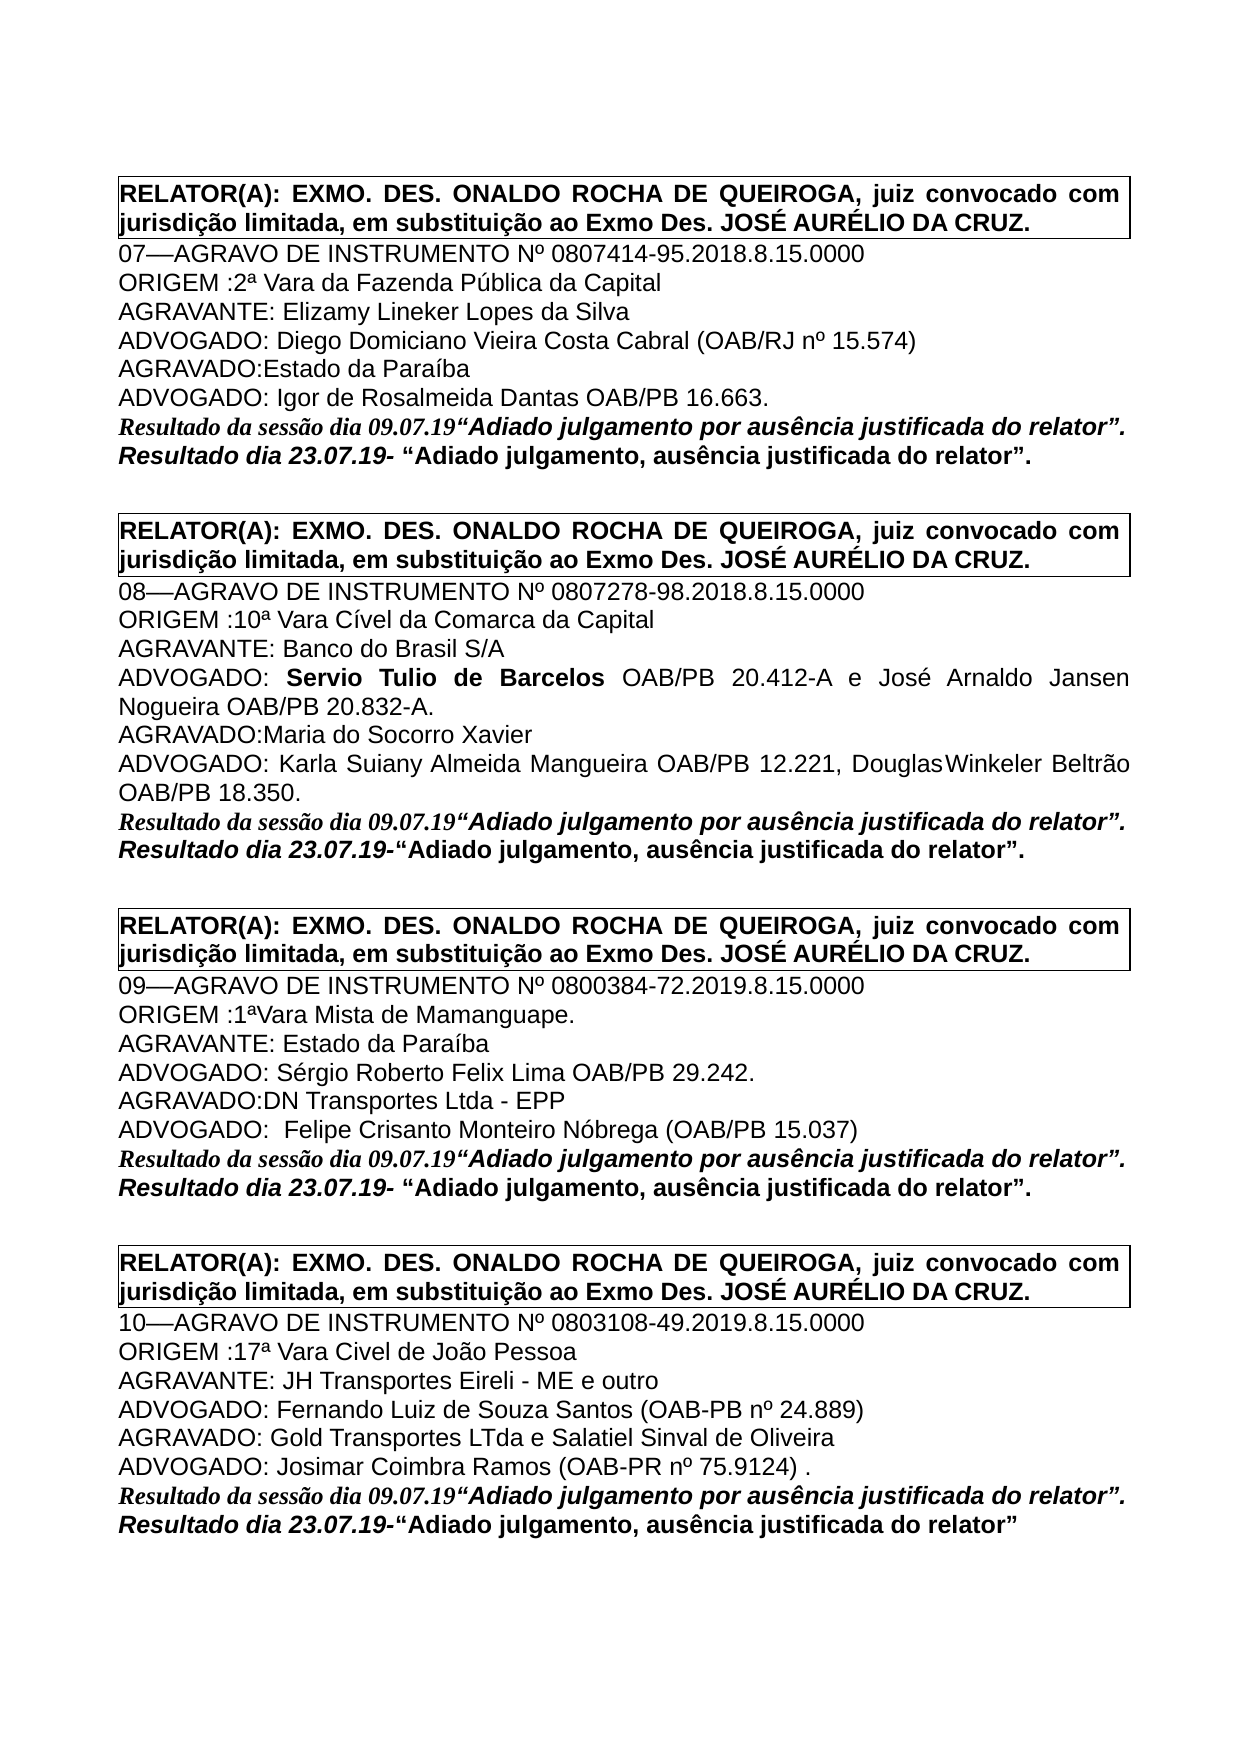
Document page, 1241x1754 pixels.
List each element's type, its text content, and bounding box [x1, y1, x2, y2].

text RELATOR(A): EXMO. DES. ONALDO ROCHA DE QUEIROGA, juiz convocado com jurisdição limitada, em substituição ao Exmo Des. JOSÉ AURÉLIO DA CRUZ. [119, 1246, 1129, 1307]
text AGRAVANTE: Elizamy Lineker Lopes da Silva [118, 297, 1131, 326]
text 10––AGRAVO DE INSTRUMENTO Nº 0803108-49.2019.8.15.0000 [118, 1308, 1131, 1337]
text Resultado da sessão dia 09.07.19“Adiado julgamento por ausência justificada do relator”. [118, 412, 1131, 441]
text ORIGEM :10ª Vara Cível da Comarca da Capital [118, 605, 1131, 634]
text AGRAVADO: Gold Transportes LTda e Salatiel Sinval de Oliveira [118, 1423, 1131, 1452]
text ADVOGADO: Sérgio Roberto Felix Lima OAB/PB 29.242. [118, 1057, 1131, 1086]
text RELATOR(A): EXMO. DES. ONALDO ROCHA DE QUEIROGA, juiz convocado com jurisdição limitada, em substituição ao Exmo Des. JOSÉ AURÉLIO DA CRUZ. [119, 177, 1129, 238]
text Resultado da sessão dia 09.07.19“Adiado julgamento por ausência justificada do relator”. [118, 1481, 1131, 1510]
text ORIGEM :17ª Vara Civel de João Pessoa [118, 1337, 1131, 1366]
text ADVOGADO: Karla Suiany Almeida Mangueira OAB/PB 12.221, DouglasWinkeler Beltrão OAB/PB 18.350. [118, 749, 1131, 807]
text 07––AGRAVO DE INSTRUMENTO Nº 0807414-95.2018.8.15.0000 [118, 239, 1131, 268]
text Resultado da sessão dia 09.07.19“Adiado julgamento por ausência justificada do relator”. [118, 807, 1131, 835]
text ADVOGADO: Diego Domiciano Vieira Costa Cabral (OAB/RJ nº 15.574) [118, 326, 1131, 354]
text AGRAVANTE: Estado da Paraíba [118, 1029, 1131, 1057]
text Resultado da sessão dia 09.07.19“Adiado julgamento por ausência justificada do relator”. [118, 1144, 1131, 1173]
text ADVOGADO: Fernando Luiz de Souza Santos (OAB-PB nº 24.889) [118, 1395, 1131, 1423]
text ADVOGADO: Felipe Crisanto Monteiro Nóbrega (OAB/PB 15.037) [118, 1115, 1131, 1144]
text ORIGEM :2ª Vara da Fazenda Pública da Capital [118, 268, 1131, 297]
text Resultado dia 23.07.19-“Adiado julgamento, ausência justificada do relator” [118, 1510, 1131, 1538]
text Resultado dia 23.07.19- “Adiado julgamento, ausência justificada do relator”. [118, 441, 1131, 469]
text AGRAVADO:DN Transportes Ltda - EPP [118, 1086, 1131, 1115]
text 09––AGRAVO DE INSTRUMENTO Nº 0800384-72.2019.8.15.0000 [118, 971, 1131, 1000]
text ADVOGADO: Igor de Rosalmeida Dantas OAB/PB 16.663. [118, 383, 1131, 412]
text AGRAVANTE: JH Transportes Eireli - ME e outro [118, 1366, 1131, 1395]
text RELATOR(A): EXMO. DES. ONALDO ROCHA DE QUEIROGA, juiz convocado com jurisdição limitada, em substituição ao Exmo Des. JOSÉ AURÉLIO DA CRUZ. [119, 909, 1129, 970]
text AGRAVANTE: Banco do Brasil S/A [118, 634, 1131, 663]
text AGRAVADO:Maria do Socorro Xavier [118, 720, 1131, 749]
text RELATOR(A): EXMO. DES. ONALDO ROCHA DE QUEIROGA, juiz convocado com jurisdição limitada, em substituição ao Exmo Des. JOSÉ AURÉLIO DA CRUZ. [119, 514, 1129, 576]
text Resultado dia 23.07.19-“Adiado julgamento, ausência justificada do relator”. [118, 835, 1131, 864]
text ORIGEM :1ªVara Mista de Mamanguape. [118, 1000, 1131, 1029]
text AGRAVADO:Estado da Paraíba [118, 354, 1131, 383]
text ADVOGADO: Servio Tulio de Barcelos OAB/PB 20.412-A e José Arnaldo Jansen Nogueira OAB/PB 20.832-A. [118, 663, 1131, 720]
text ADVOGADO: Josimar Coimbra Ramos (OAB-PR nº 75.9124) . [118, 1452, 1131, 1481]
text Resultado dia 23.07.19- “Adiado julgamento, ausência justificada do relator”. [118, 1173, 1131, 1201]
text 08––AGRAVO DE INSTRUMENTO Nº 0807278-98.2018.8.15.0000 [118, 577, 1131, 605]
